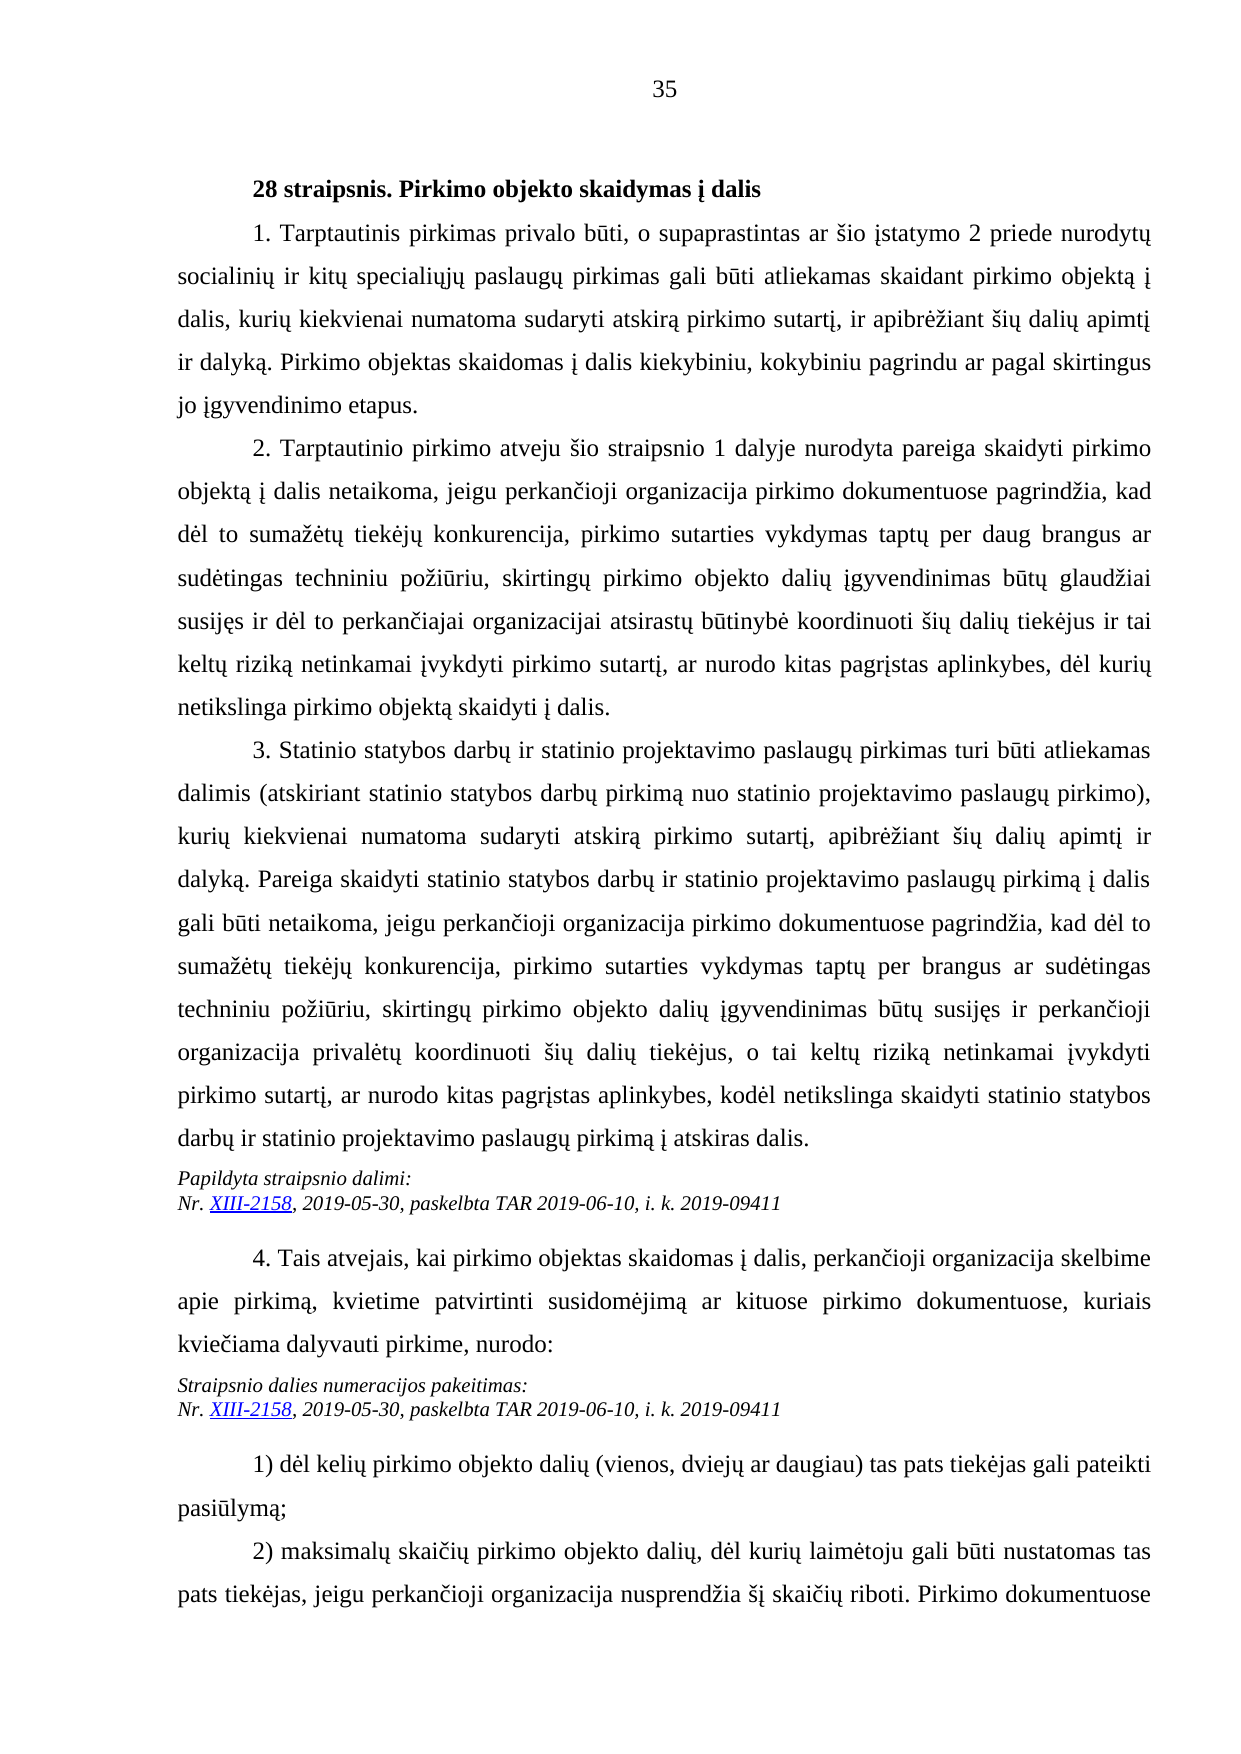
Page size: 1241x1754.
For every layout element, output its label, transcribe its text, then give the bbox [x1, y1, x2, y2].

text 28 straipsnis. Pirkimo objekto skaidymas į dalis [177, 174, 1152, 203]
text 2) maksimalų skaičių pirkimo objekto dalių, dėl kurių laimėtoju gali būti nustatomas tas pats tiekėjas, jeigu perkančioji organizacija nusprendžia šį skaičių riboti. Pirkimo dokumentuose [177, 1536, 1152, 1608]
text 1. Tarptautinis pirkimas privalo būti, o supaprastintas ar šio įstatymo 2 priede nurodytų socialinių ir kitų specialiųjų paslaugų pirkimas gali būti atliekamas skaidant pirkimo objektą į dalis, kurių kiekvienai numatoma sudaryti atskirą pirkimo sutartį, ir apibrėžiant šių dalių apimtį ir dalyką. Pirkimo objektas skaidomas į dalis kiekybiniu, kokybiniu pagrindu ar pagal skirtingus jo įgyvendinimo etapus. [177, 218, 1152, 419]
text 1) dėl kelių pirkimo objekto dalių (vienos, dviejų ar daugiau) tas pats tiekėjas gali pateikti pasiūlymą; [177, 1449, 1152, 1521]
text 4. Tais atvejais, kai pirkimo objektas skaidomas į dalis, perkančioji organizacija skelbime apie pirkimą, kvietime patvirtinti susidomėjimą ar kituose pirkimo dokumentuose, kuriais kviečiama dalyvauti pirkime, nurodo: [177, 1243, 1152, 1358]
text 3. Statinio statybos darbų ir statinio projektavimo paslaugų pirkimas turi būti atliekamas dalimis (atskiriant statinio statybos darbų pirkimą nuo statinio projektavimo paslaugų pirkimo), kurių kiekvienai numatoma sudaryti atskirą pirkimo sutartį, apibrėžiant šių dalių apimtį ir dalyką. Pareiga skaidyti statinio statybos darbų ir statinio projektavimo paslaugų pirkimą į dalis gali būti netaikoma, jeigu perkančioji organizacija pirkimo dokumentuose pagrindžia, kad dėl to sumažėtų tiekėjų konkurencija, pirkimo sutarties vykdymas taptų per brangus ar sudėtingas techniniu požiūriu, skirtingų pirkimo objekto dalių įgyvendinimas būtų susijęs ir perkančioji organizacija privalėtų koordinuoti šių dalių tiekėjus, o tai keltų riziką netinkamai įvykdyti pirkimo sutartį, ar nurodo kitas pagrįstas aplinkybes, kodėl netikslinga skaidyti statinio statybos darbų ir statinio projektavimo paslaugų pirkimą į atskiras dalis. [177, 735, 1152, 1152]
text Nr. XIII-2158, 2019-05-30, paskelbta TAR 2019-06-10, i. k. 2019-09411 [177, 1397, 1152, 1421]
text Nr. XIII-2158, 2019-05-30, paskelbta TAR 2019-06-10, i. k. 2019-09411 [177, 1190, 1152, 1214]
text Straipsnio dalies numeracijos pakeitimas: [177, 1373, 1152, 1397]
text 2. Tarptautinio pirkimo atveju šio straipsnio 1 dalyje nurodyta pareiga skaidyti pirkimo objektą į dalis netaikoma, jeigu perkančioji organizacija pirkimo dokumentuose pagrindžia, kad dėl to sumažėtų tiekėjų konkurencija, pirkimo sutarties vykdymas taptų per daug brangus ar sudėtingas techniniu požiūriu, skirtingų pirkimo objekto dalių įgyvendinimas būtų glaudžiai susijęs ir dėl to perkančiajai organizacijai atsirastų būtinybė koordinuoti šių dalių tiekėjus ir tai keltų riziką netinkamai įvykdyti pirkimo sutartį, ar nurodo kitas pagrįstas aplinkybes, dėl kurių netikslinga pirkimo objektą skaidyti į dalis. [177, 433, 1152, 721]
text Papildyta straipsnio dalimi: [177, 1166, 1152, 1190]
